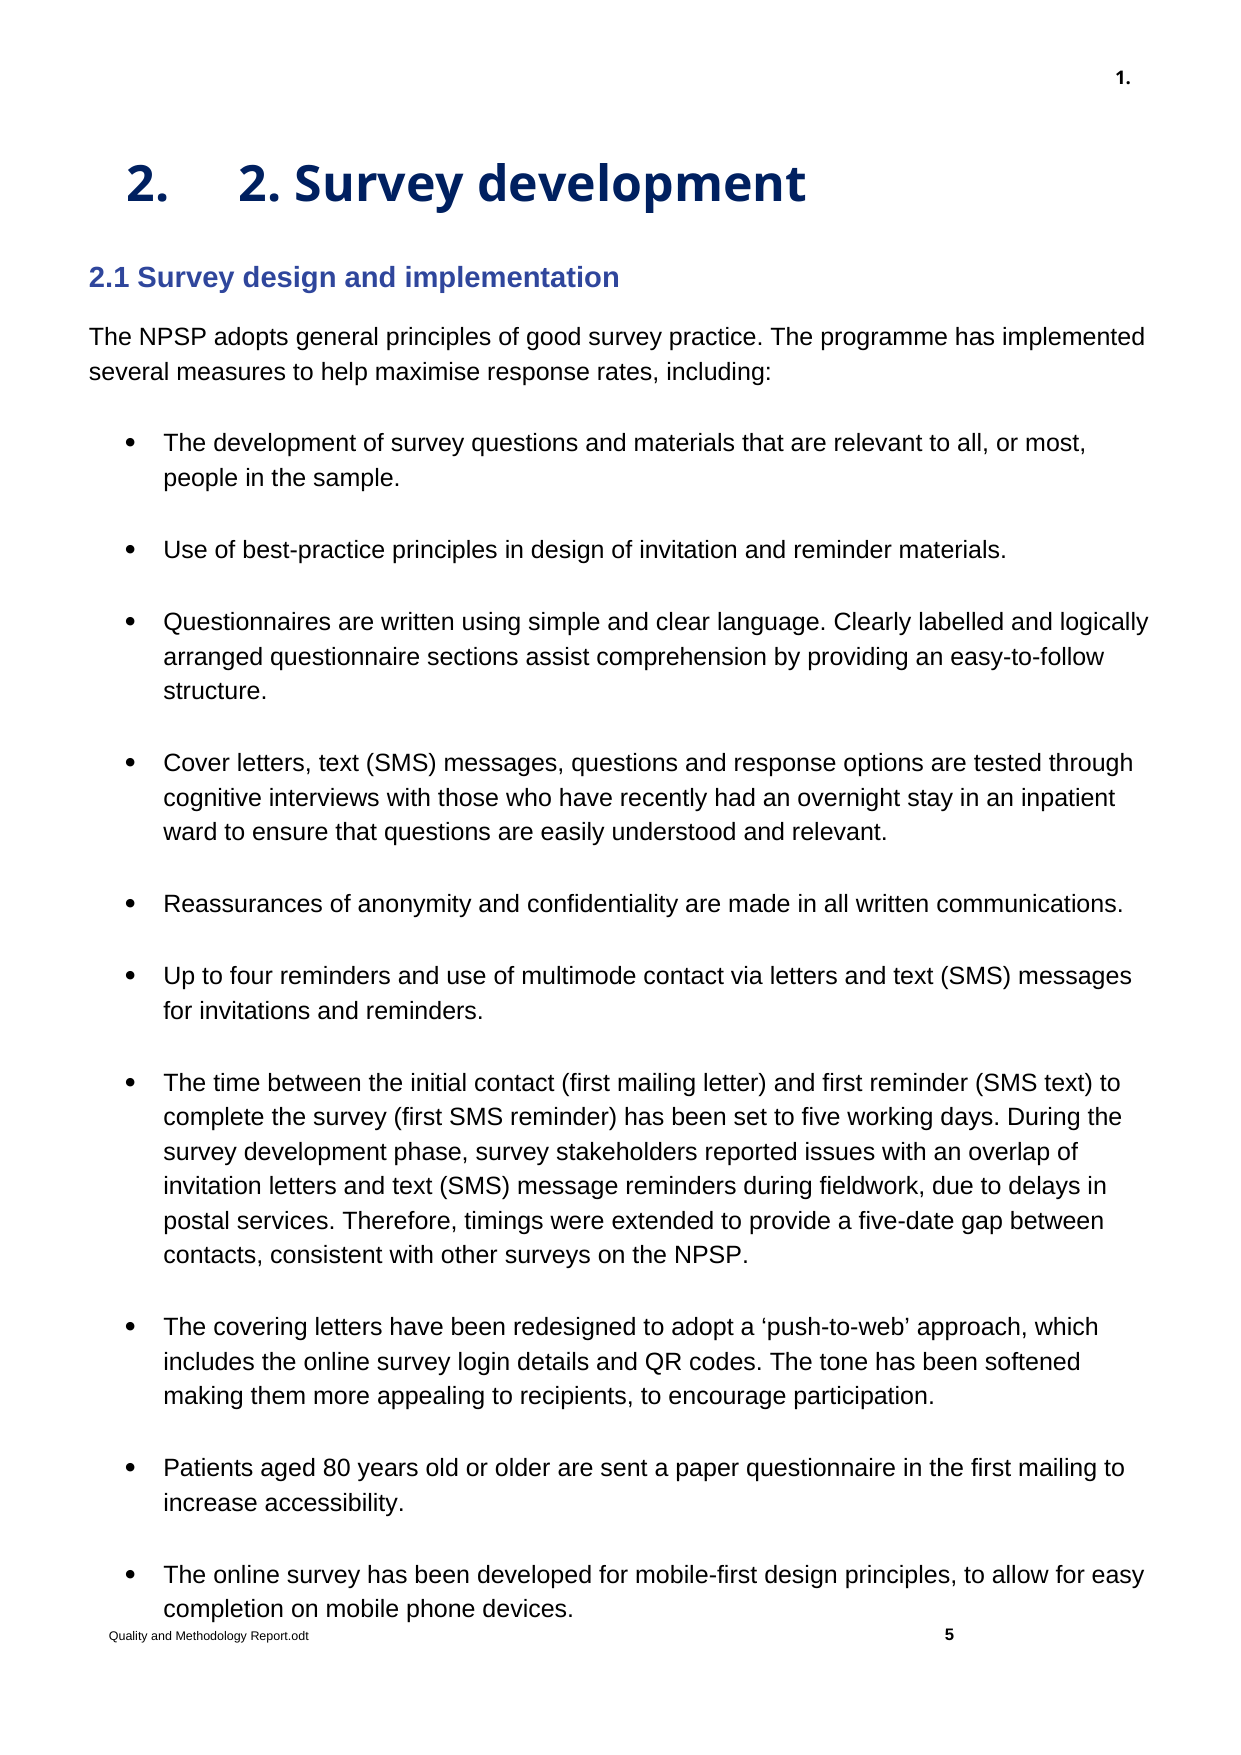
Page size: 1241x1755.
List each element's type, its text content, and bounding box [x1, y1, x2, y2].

list The online survey has been developed for mobile-first design principles, to allow for easy completion on mobile phone devices. [126, 1560, 1152, 1623]
list The development of survey questions and materials that are relevant to all, or most, people in the sample. [126, 428, 1152, 492]
list Up to four reminders and use of multimode contact via letters and text (SMS) messages for invitations and reminders. [126, 961, 1152, 1024]
list Patients aged 80 years old or older are sent a paper questionnaire in the first mailing to increase accessibility. [126, 1453, 1152, 1517]
list The time between the initial contact (first mailing letter) and first reminder (SMS text) to complete the survey (first SMS reminder) has been set to five working days. During the survey development phase, survey stakeholders reported issues with an overlap of invitation letters and text (SMS) message reminders during fieldwork, due to delays in postal services. Therefore, timings were extended to provide a five-date gap between contacts, consistent with other surveys on the NPSP. [126, 1068, 1152, 1269]
list The covering letters have been redesigned to adopt a ‘push-to-web’ approach, which includes the online survey login details and QR codes. The tone has been softened making them more appealing to recipients, to encourage participation. [126, 1312, 1152, 1410]
list Cover letters, text (SMS) messages, questions and response options are tested through cognitive interviews with those who have recently had an overnight stay in an inpatient ward to ensure that questions are easily understood and relevant. [126, 748, 1152, 846]
text The NPSP adopts general principles of good survey practice. The programme has implemented several measures to help maximise response rates, including: [89, 322, 1152, 385]
list Reassurances of anonymity and confidentiality are made in all written communications. [126, 889, 1152, 918]
list Use of best-practice principles in design of invitation and reminder materials. [126, 535, 1152, 564]
list Questionnaires are written using simple and clear language. Clearly labelled and logically arranged questionnaire sections assist comprehension by providing an easy-to-follow structure. [126, 607, 1152, 705]
subtitle 2.1 Survey design and implementation [89, 260, 1152, 294]
subtitle 2. Survey development [126, 148, 1152, 216]
